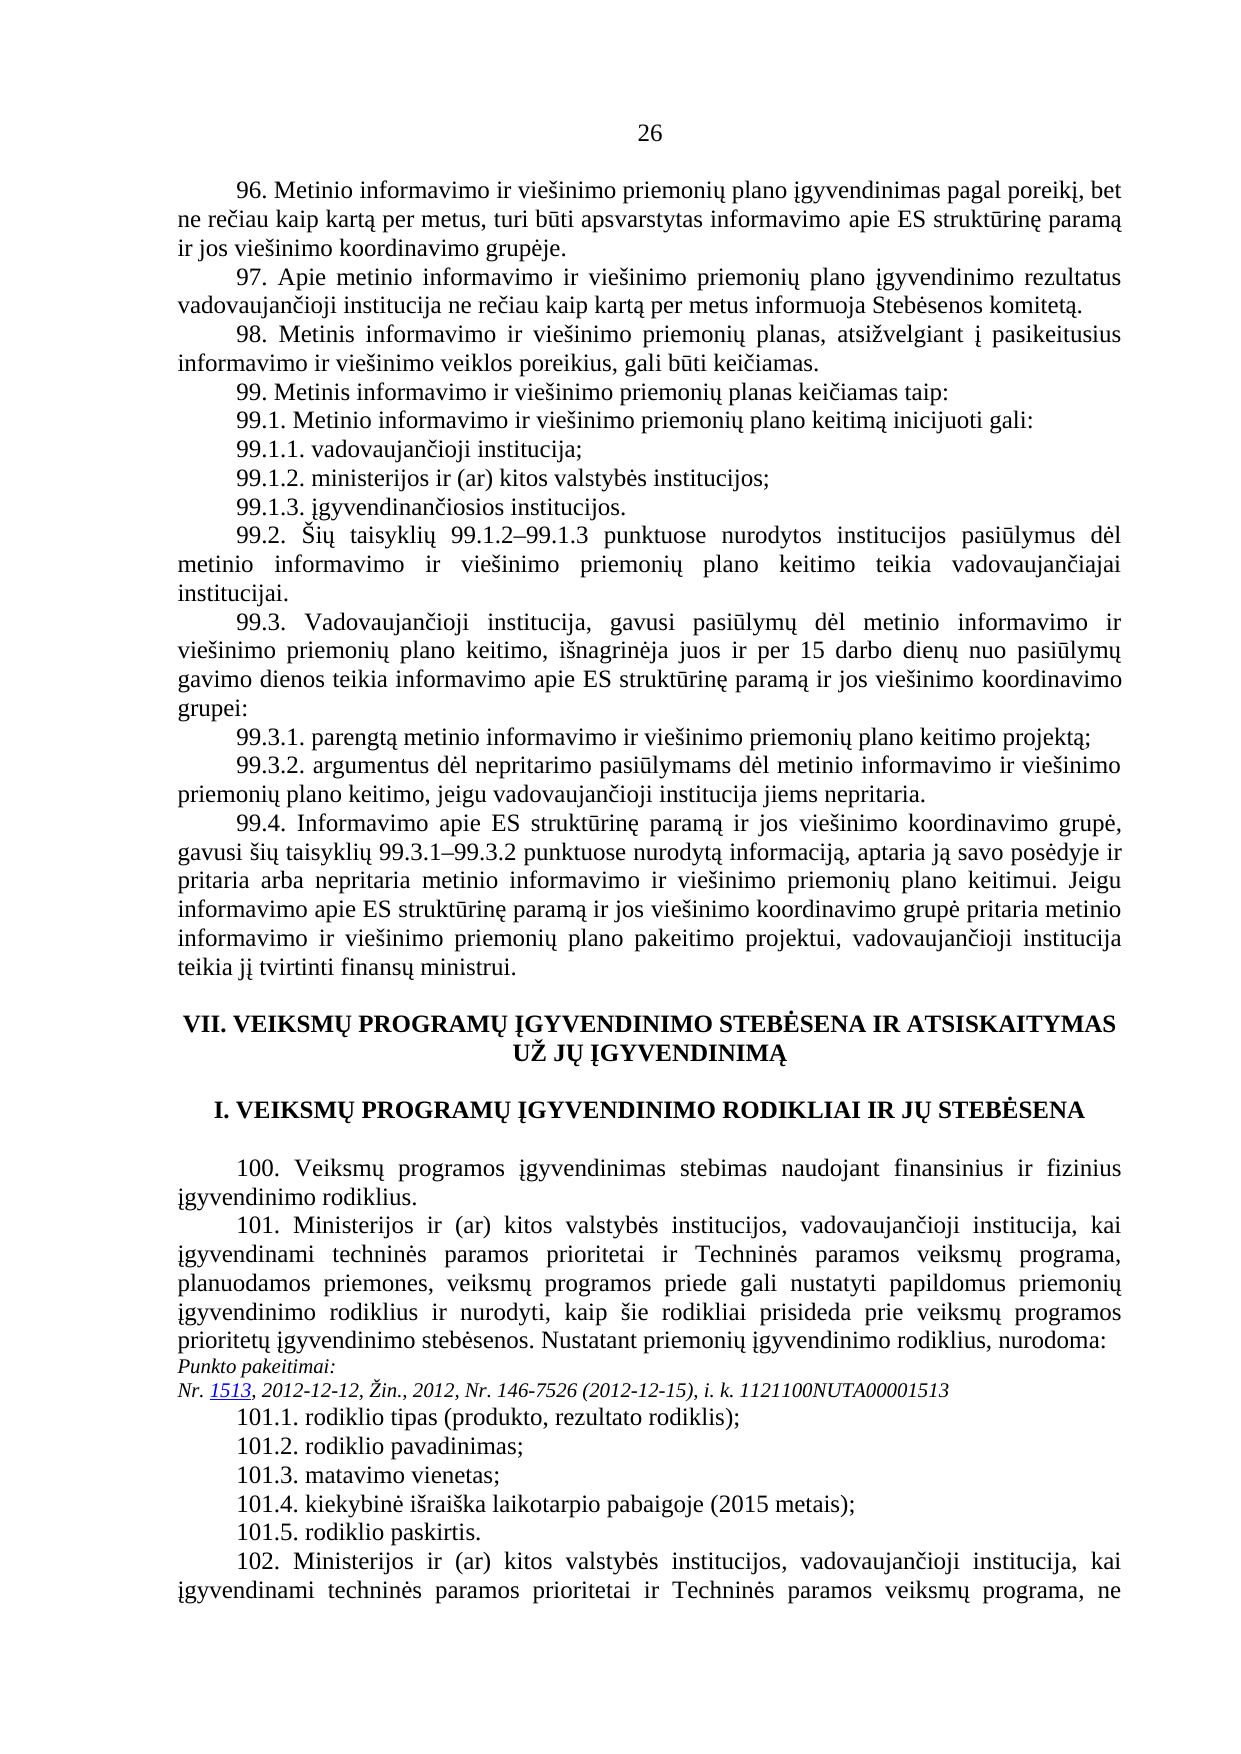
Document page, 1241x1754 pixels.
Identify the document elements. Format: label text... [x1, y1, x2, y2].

text 99.1. Metinio informavimo ir viešinimo priemonių plano keitimą inicijuoti gali: [177, 406, 1122, 434]
text 96. Metinio informavimo ir viešinimo priemonių plano įgyvendinimas pagal poreikį, bet ne rečiau kaip kartą per metus, turi būti apsvarstytas informavimo apie ES struktūrinę paramą ir jos viešinimo koordinavimo grupėje. [177, 176, 1122, 262]
text 99. Metinis informavimo ir viešinimo priemonių planas keičiamas taip: [177, 377, 1122, 406]
text Punkto pakeitimai: [177, 1354, 1122, 1378]
text 101.2. rodiklio pavadinimas; [177, 1431, 1122, 1460]
text 99.4. Informavimo apie ES struktūrinę paramą ir jos viešinimo koordinavimo grupė, gavusi šių taisyklių 99.3.1–99.3.2 punktuose nurodytą informaciją, aptaria ją savo posėdyje ir pritaria arba nepritaria metinio informavimo ir viešinimo priemonių plano keitimui. Jeigu informavimo apie ES struktūrinę paramą ir jos viešinimo koordinavimo grupė pritaria metinio informavimo ir viešinimo priemonių plano pakeitimo projektui, vadovaujančioji institucija teikia jį tvirtinti finansų ministrui. [177, 808, 1122, 981]
text 99.1.2. ministerijos ir (ar) kitos valstybės institucijos; [177, 463, 1122, 492]
text VII. veiksmų programų įgyvendinimo stebĖsena ir atsiskaitymas už JŲ įgyvendinimą [177, 1009, 1122, 1067]
text 99.3.1. parengtą metinio informavimo ir viešinimo priemonių plano keitimo projektą; [177, 722, 1122, 751]
text 101.3. matavimo vienetas; [177, 1460, 1122, 1489]
text 99.1.3. įgyvendinančiosios institucijos. [177, 492, 1122, 521]
text 99.3. Vadovaujančioji institucija, gavusi pasiūlymų dėl metinio informavimo ir viešinimo priemonių plano keitimo, išnagrinėja juos ir per 15 darbo dienų nuo pasiūlymų gavimo dienos teikia informavimo apie ES struktūrinę paramą ir jos viešinimo koordinavimo grupei: [177, 607, 1122, 722]
text 101. Ministerijos ir (ar) kitos valstybės institucijos, vadovaujančioji institucija, kai įgyvendinami techninės paramos prioritetai ir Techninės paramos veiksmų programa, planuodamos priemones, veiksmų programos priede gali nustatyti papildomus priemonių įgyvendinimo rodiklius ir nurodyti, kaip šie rodikliai prisideda prie veiksmų programos prioritetų įgyvendinimo stebėsenos. Nustatant priemonių įgyvendinimo rodiklius, nurodoma: [177, 1211, 1122, 1354]
text 101.4. kiekybinė išraiška laikotarpio pabaigoje (2015 metais); [177, 1489, 1122, 1517]
text 99.2. Šių taisyklių 99.1.2–99.1.3 punktuose nurodytos institucijos pasiūlymus dėl metinio informavimo ir viešinimo priemonių plano keitimo teikia vadovaujančiajai institucijai. [177, 521, 1122, 607]
text 97. Apie metinio informavimo ir viešinimo priemonių plano įgyvendinimo rezultatus vadovaujančioji institucija ne rečiau kaip kartą per metus informuoja Stebėsenos komitetą. [177, 262, 1122, 319]
text 101.5. rodiklio paskirtis. [177, 1517, 1122, 1546]
text 102. Ministerijos ir (ar) kitos valstybės institucijos, vadovaujančioji institucija, kai įgyvendinami techninės paramos prioritetai ir Techninės paramos veiksmų programa, ne [177, 1546, 1122, 1604]
text 98. Metinis informavimo ir viešinimo priemonių planas, atsižvelgiant į pasikeitusius informavimo ir viešinimo veiklos poreikius, gali būti keičiamas. [177, 319, 1122, 377]
text 99.3.2. argumentus dėl nepritarimo pasiūlymams dėl metinio informavimo ir viešinimo priemonių plano keitimo, jeigu vadovaujančioji institucija jiems nepritaria. [177, 751, 1122, 808]
text I. veiksmų programų įgyvendinimo rodikliai ir jų stebĖsena [177, 1096, 1122, 1124]
text Nr. 1513, 2012-12-12, Žin., 2012, Nr. 146-7526 (2012-12-15), i. k. 1121100NUTA00001513 [177, 1378, 1122, 1402]
text 100. Veiksmų programos įgyvendinimas stebimas naudojant finansinius ir fizinius įgyvendinimo rodiklius. [177, 1153, 1122, 1211]
text 101.1. rodiklio tipas (produkto, rezultato rodiklis); [177, 1402, 1122, 1431]
text 99.1.1. vadovaujančioji institucija; [177, 434, 1122, 463]
